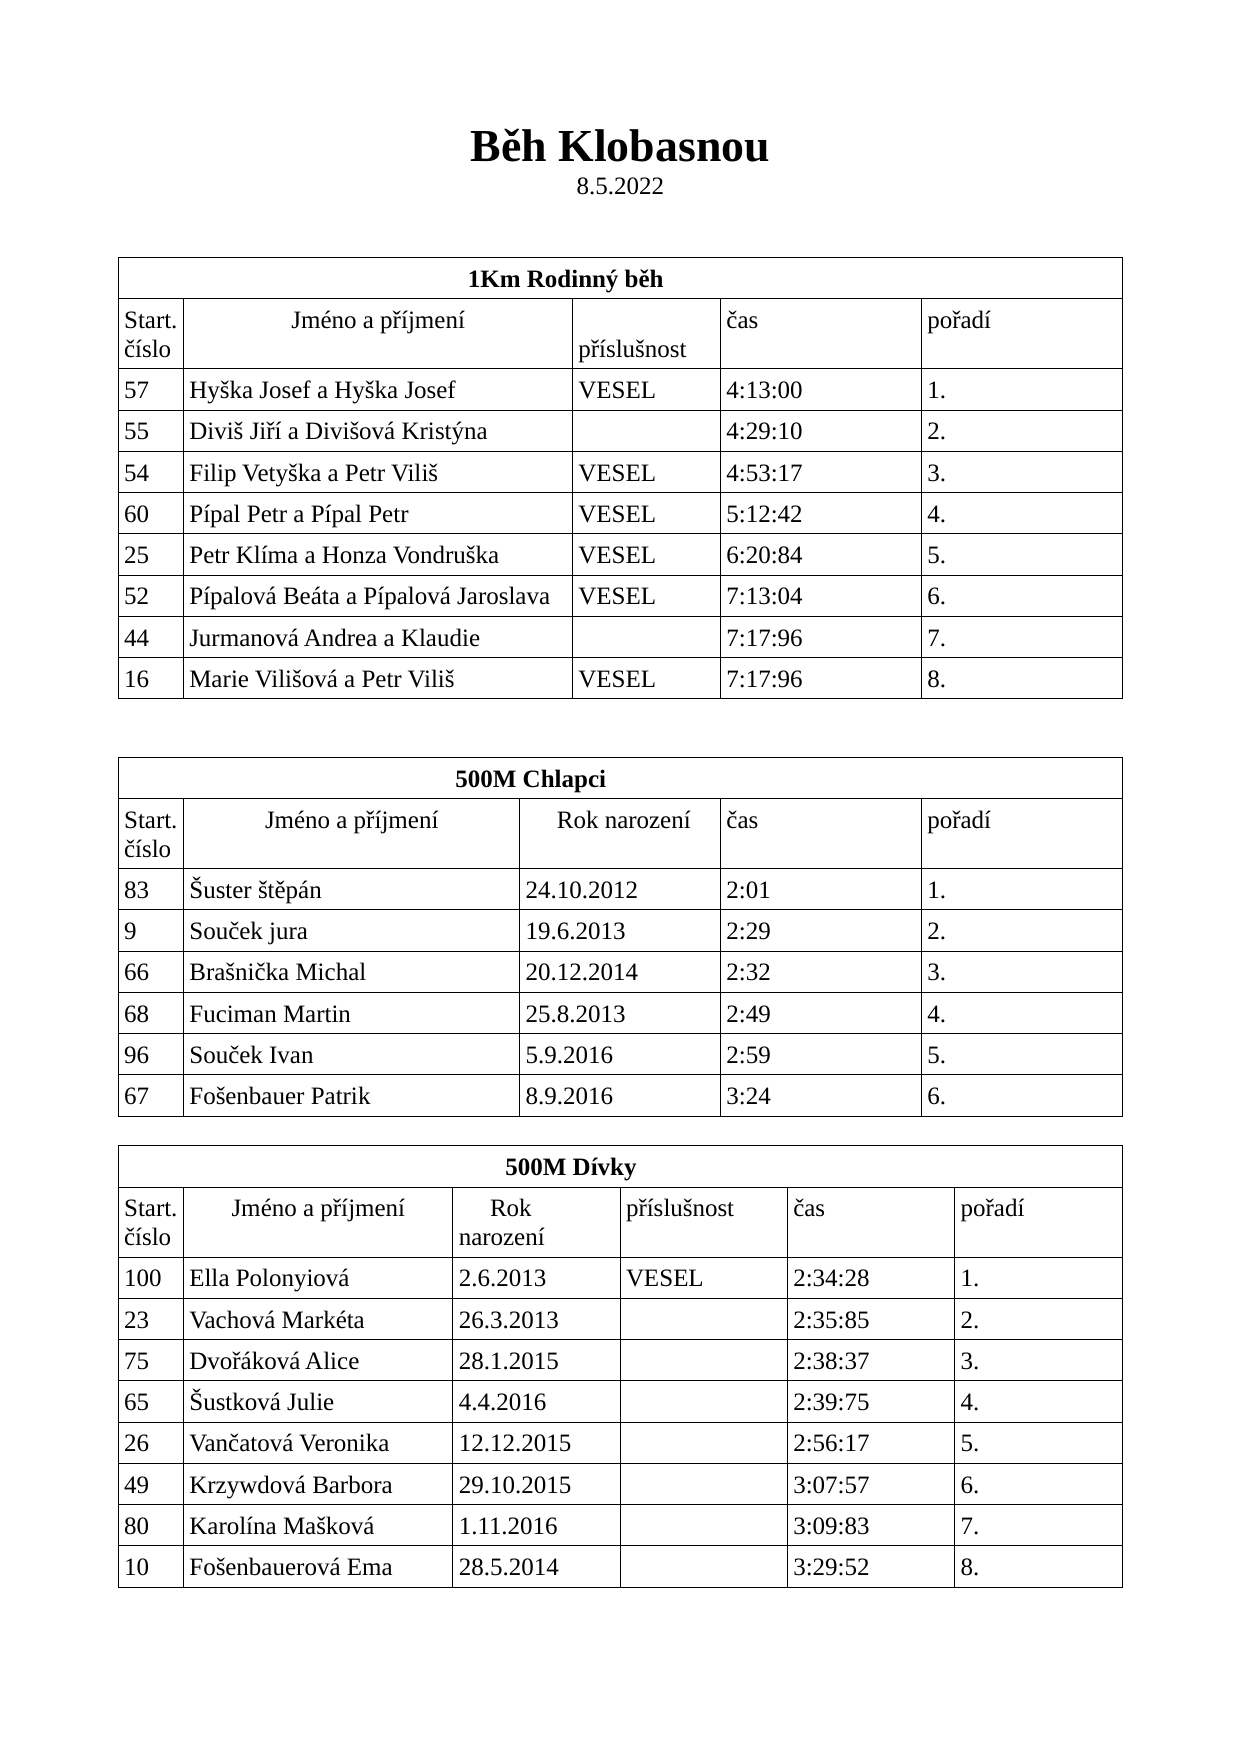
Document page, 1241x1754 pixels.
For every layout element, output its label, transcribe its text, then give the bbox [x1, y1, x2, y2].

table_cell 8. [922, 658, 1122, 698]
table_cell pořadí [922, 299, 1122, 368]
table_cell 5:12:42 [721, 493, 921, 533]
table_cell 1. [955, 1258, 1122, 1298]
table_cell [621, 1381, 787, 1422]
table_cell 54 [119, 452, 183, 492]
table_cell 49 [119, 1464, 183, 1504]
table_cell 2:01 [721, 869, 921, 909]
table_cell Start. číslo [119, 799, 183, 868]
table_cell 65 [119, 1381, 183, 1422]
table_cell 1. [922, 369, 1122, 409]
table_cell 4. [955, 1381, 1122, 1422]
table_cell VESEL [573, 493, 720, 533]
table_cell 12.12.2015 [453, 1423, 620, 1463]
table_cell Jméno a příjmení [184, 799, 519, 868]
table_cell [621, 1546, 787, 1587]
table_cell 4. [922, 993, 1122, 1033]
table_cell příslušnost [573, 299, 720, 368]
table_cell Pípal Petr a Pípal Petr [184, 493, 572, 533]
table_cell 5. [922, 534, 1122, 574]
table_cell [621, 1505, 787, 1545]
table_cell 28.5.2014 [453, 1546, 620, 1587]
table_cell 2:49 [721, 993, 921, 1033]
table_cell 83 [119, 869, 183, 909]
table_cell Rok narození [453, 1188, 620, 1257]
table_cell [573, 411, 720, 451]
table_cell VESEL [621, 1258, 787, 1298]
table_cell 44 [119, 617, 183, 657]
table_cell 100 [119, 1258, 183, 1298]
table_cell 1.11.2016 [453, 1505, 620, 1545]
table_cell 29.10.2015 [453, 1464, 620, 1504]
table_cell Vančatová Veronika [184, 1423, 452, 1463]
table_cell 3. [922, 452, 1122, 492]
table_cell Marie Vilišová a Petr Viliš [184, 658, 572, 698]
table_cell Diviš Jiří a Divišová Kristýna [184, 411, 572, 451]
table_cell příslušnost [621, 1188, 787, 1257]
table_cell 68 [119, 993, 183, 1033]
table_cell 6:20:84 [721, 534, 921, 574]
table_cell VESEL [573, 534, 720, 574]
table_cell čas [721, 799, 921, 868]
table_cell 4. [922, 493, 1122, 533]
table_cell 4:13:00 [721, 369, 921, 409]
table_cell 24.10.2012 [520, 869, 720, 909]
table_cell 3:07:57 [788, 1464, 954, 1504]
table_cell 25.8.2013 [520, 993, 720, 1033]
table_cell 2:59 [721, 1034, 921, 1074]
table_cell Petr Klíma a Honza Vondruška [184, 534, 572, 574]
table_cell 26 [119, 1423, 183, 1463]
table_cell 2:35:85 [788, 1299, 954, 1339]
table_cell VESEL [573, 452, 720, 492]
table_cell 2:34:28 [788, 1258, 954, 1298]
table_cell VESEL [573, 576, 720, 616]
table_cell Vachová Markéta [184, 1299, 452, 1339]
table_cell 20.12.2014 [520, 952, 720, 992]
table_cell 5. [922, 1034, 1122, 1074]
table_cell 5. [955, 1423, 1122, 1463]
table_cell 9 [119, 910, 183, 951]
table_cell 8. [955, 1546, 1122, 1587]
table_cell pořadí [922, 799, 1122, 868]
table_cell 7:17:96 [721, 658, 921, 698]
table_cell 2. [922, 411, 1122, 451]
table_cell 4:53:17 [721, 452, 921, 492]
table_cell 52 [119, 576, 183, 616]
table_cell 25 [119, 534, 183, 574]
table_cell 3:24 [721, 1075, 921, 1116]
table_cell Dvořáková Alice [184, 1340, 452, 1380]
table_cell Šuster štěpán [184, 869, 519, 909]
table_cell [621, 1464, 787, 1504]
table_cell Souček jura [184, 910, 519, 951]
table_cell Start. číslo [119, 299, 183, 368]
table_cell Souček Ivan [184, 1034, 519, 1074]
table_header 500M Dívky [119, 1146, 1122, 1187]
table_cell 2:56:17 [788, 1423, 954, 1463]
table_cell 16 [119, 658, 183, 698]
table_cell 75 [119, 1340, 183, 1380]
table_cell 60 [119, 493, 183, 533]
table_cell 26.3.2013 [453, 1299, 620, 1339]
table_cell 23 [119, 1299, 183, 1339]
table_cell 2. [922, 910, 1122, 951]
table_cell VESEL [573, 369, 720, 409]
table_cell 7:13:04 [721, 576, 921, 616]
table_cell 55 [119, 411, 183, 451]
table_cell 67 [119, 1075, 183, 1116]
table_cell 2:29 [721, 910, 921, 951]
table_cell 5.9.2016 [520, 1034, 720, 1074]
table_cell 6. [922, 1075, 1122, 1116]
table_cell Jméno a příjmení [184, 1188, 452, 1257]
table_cell 2.6.2013 [453, 1258, 620, 1298]
table_cell 8.9.2016 [520, 1075, 720, 1116]
table_cell [621, 1423, 787, 1463]
table_cell 10 [119, 1546, 183, 1587]
table_header 500M Chlapci [119, 758, 1122, 798]
table_cell Hyška Josef a Hyška Josef [184, 369, 572, 409]
table_cell 7:17:96 [721, 617, 921, 657]
table_cell 2:32 [721, 952, 921, 992]
table_cell 28.1.2015 [453, 1340, 620, 1380]
table_cell 6. [922, 576, 1122, 616]
table_cell Šustková Julie [184, 1381, 452, 1422]
table_cell 19.6.2013 [520, 910, 720, 951]
table_cell Rok narození [520, 799, 720, 868]
table_cell 80 [119, 1505, 183, 1545]
table_cell 96 [119, 1034, 183, 1074]
table_cell Jméno a příjmení [184, 299, 572, 368]
table_cell 6. [955, 1464, 1122, 1504]
table_cell Start. číslo [119, 1188, 183, 1257]
table_cell 2:38:37 [788, 1340, 954, 1380]
table_cell Fuciman Martin [184, 993, 519, 1033]
table_cell Karolína Mašková [184, 1505, 452, 1545]
table_cell Ella Polonyiová [184, 1258, 452, 1298]
table_cell 3. [955, 1340, 1122, 1380]
table_cell Fošenbauer Patrik [184, 1075, 519, 1116]
table_cell Filip Vetyška a Petr Viliš [184, 452, 572, 492]
table_cell VESEL [573, 658, 720, 698]
table_cell 3:29:52 [788, 1546, 954, 1587]
text 8.5.2022 [118, 171, 1122, 199]
table_cell 57 [119, 369, 183, 409]
table_cell čas [788, 1188, 954, 1257]
table_cell 1. [922, 869, 1122, 909]
table_cell Pípalová Beáta a Pípalová Jaroslava [184, 576, 572, 616]
table_cell 4.4.2016 [453, 1381, 620, 1422]
table_cell Fošenbauerová Ema [184, 1546, 452, 1587]
table_cell 7. [955, 1505, 1122, 1545]
table_cell [621, 1340, 787, 1380]
table_cell [573, 617, 720, 657]
table_cell 2:39:75 [788, 1381, 954, 1422]
table_cell [621, 1299, 787, 1339]
table_cell 66 [119, 952, 183, 992]
table_cell Jurmanová Andrea a Klaudie [184, 617, 572, 657]
table_cell čas [721, 299, 921, 368]
table_cell Krzywdová Barbora [184, 1464, 452, 1504]
table_cell 2. [955, 1299, 1122, 1339]
table_cell 3:09:83 [788, 1505, 954, 1545]
table_cell Brašnička Michal [184, 952, 519, 992]
table_cell 4:29:10 [721, 411, 921, 451]
table_cell pořadí [955, 1188, 1122, 1257]
table_header 1Km Rodinný běh [119, 258, 1122, 298]
table_cell 7. [922, 617, 1122, 657]
text Běh Klobasnou [118, 118, 1122, 171]
table_cell 3. [922, 952, 1122, 992]
